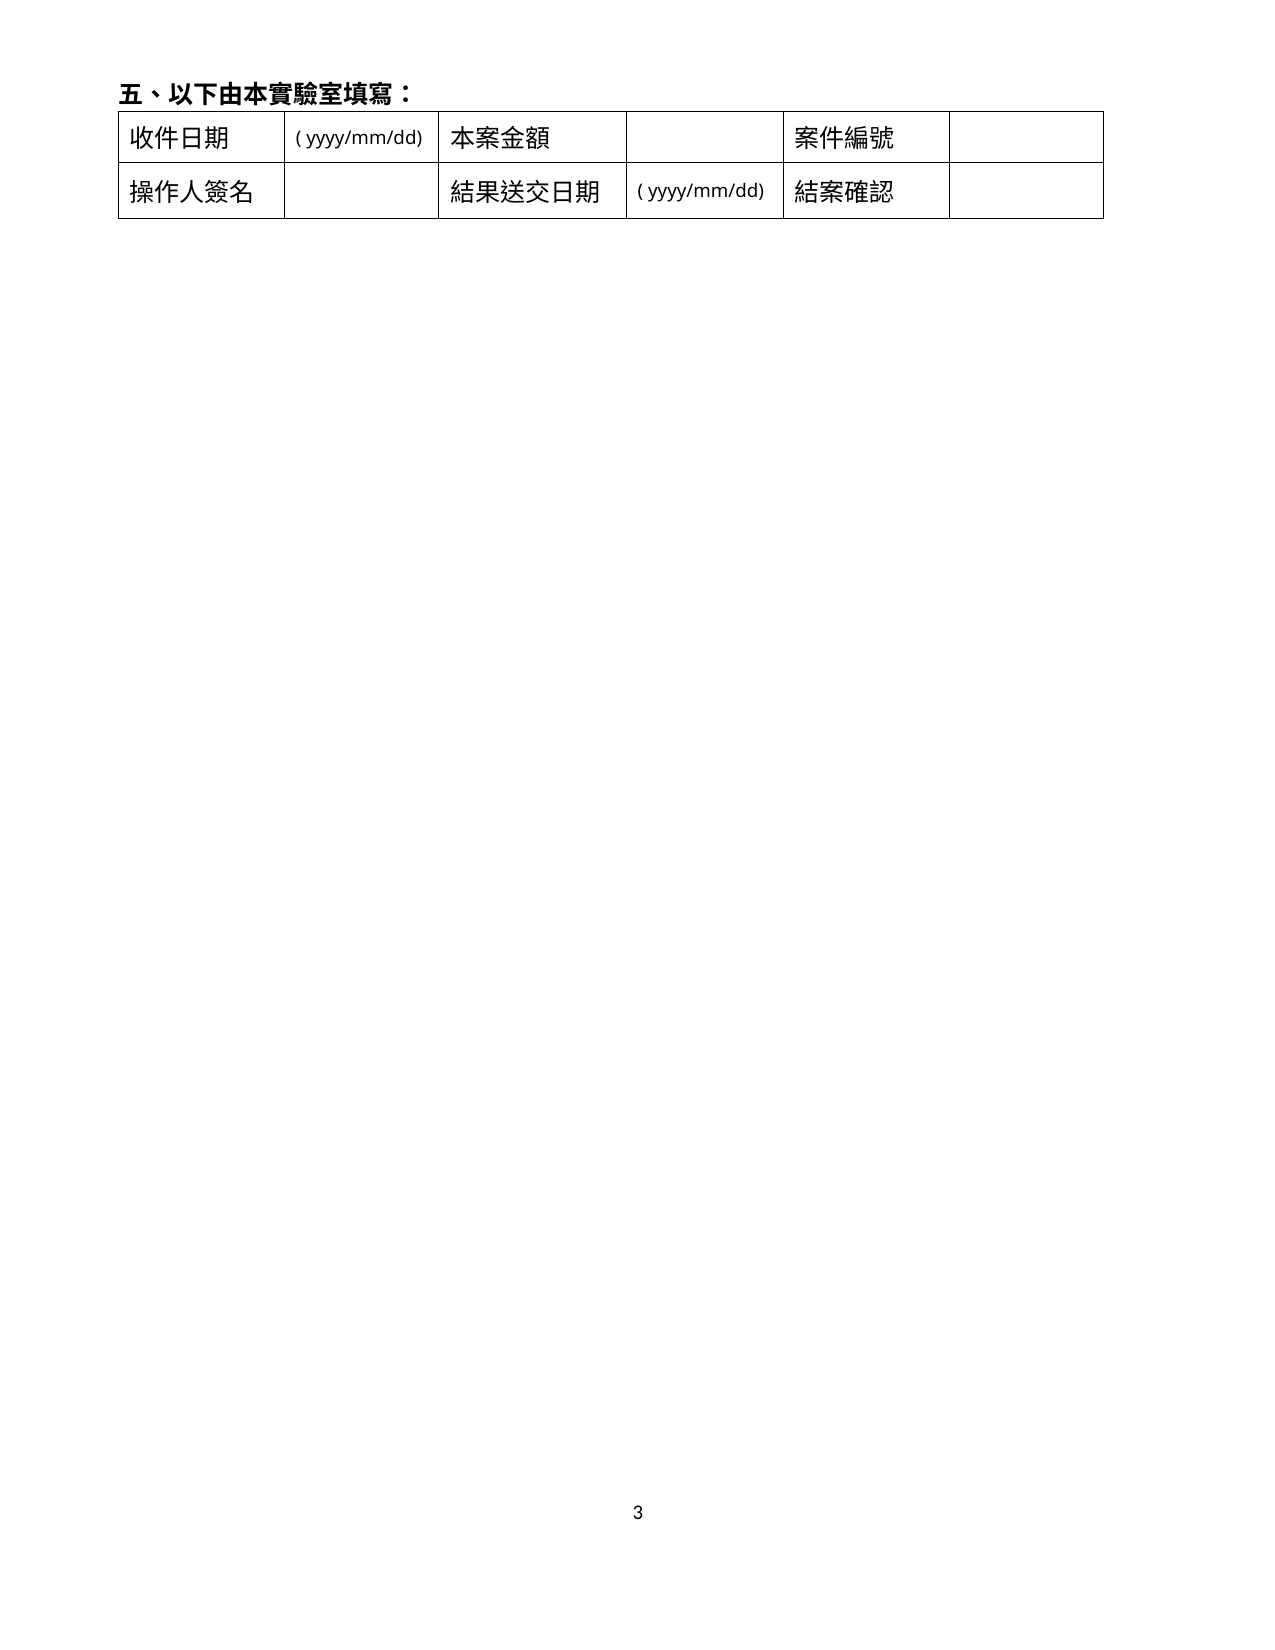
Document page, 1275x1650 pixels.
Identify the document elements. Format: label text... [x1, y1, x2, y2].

table_cell [950, 163, 1103, 218]
table_cell ( yyyy/mm/dd) [627, 163, 783, 218]
table_header [627, 112, 783, 162]
table_header 本案金額 [439, 112, 626, 162]
table_cell [285, 163, 438, 218]
table_header 案件編號 [784, 112, 949, 162]
text 五、以下由本實驗室填寫： [118, 75, 1157, 111]
table_header [950, 112, 1103, 162]
table_cell 結案確認 [784, 163, 949, 218]
table_header ( yyyy/mm/dd) [285, 112, 438, 162]
table_cell 結果送交日期 [439, 163, 626, 218]
table_cell 操作人簽名 [119, 163, 284, 218]
table_header 收件日期 [119, 112, 284, 162]
